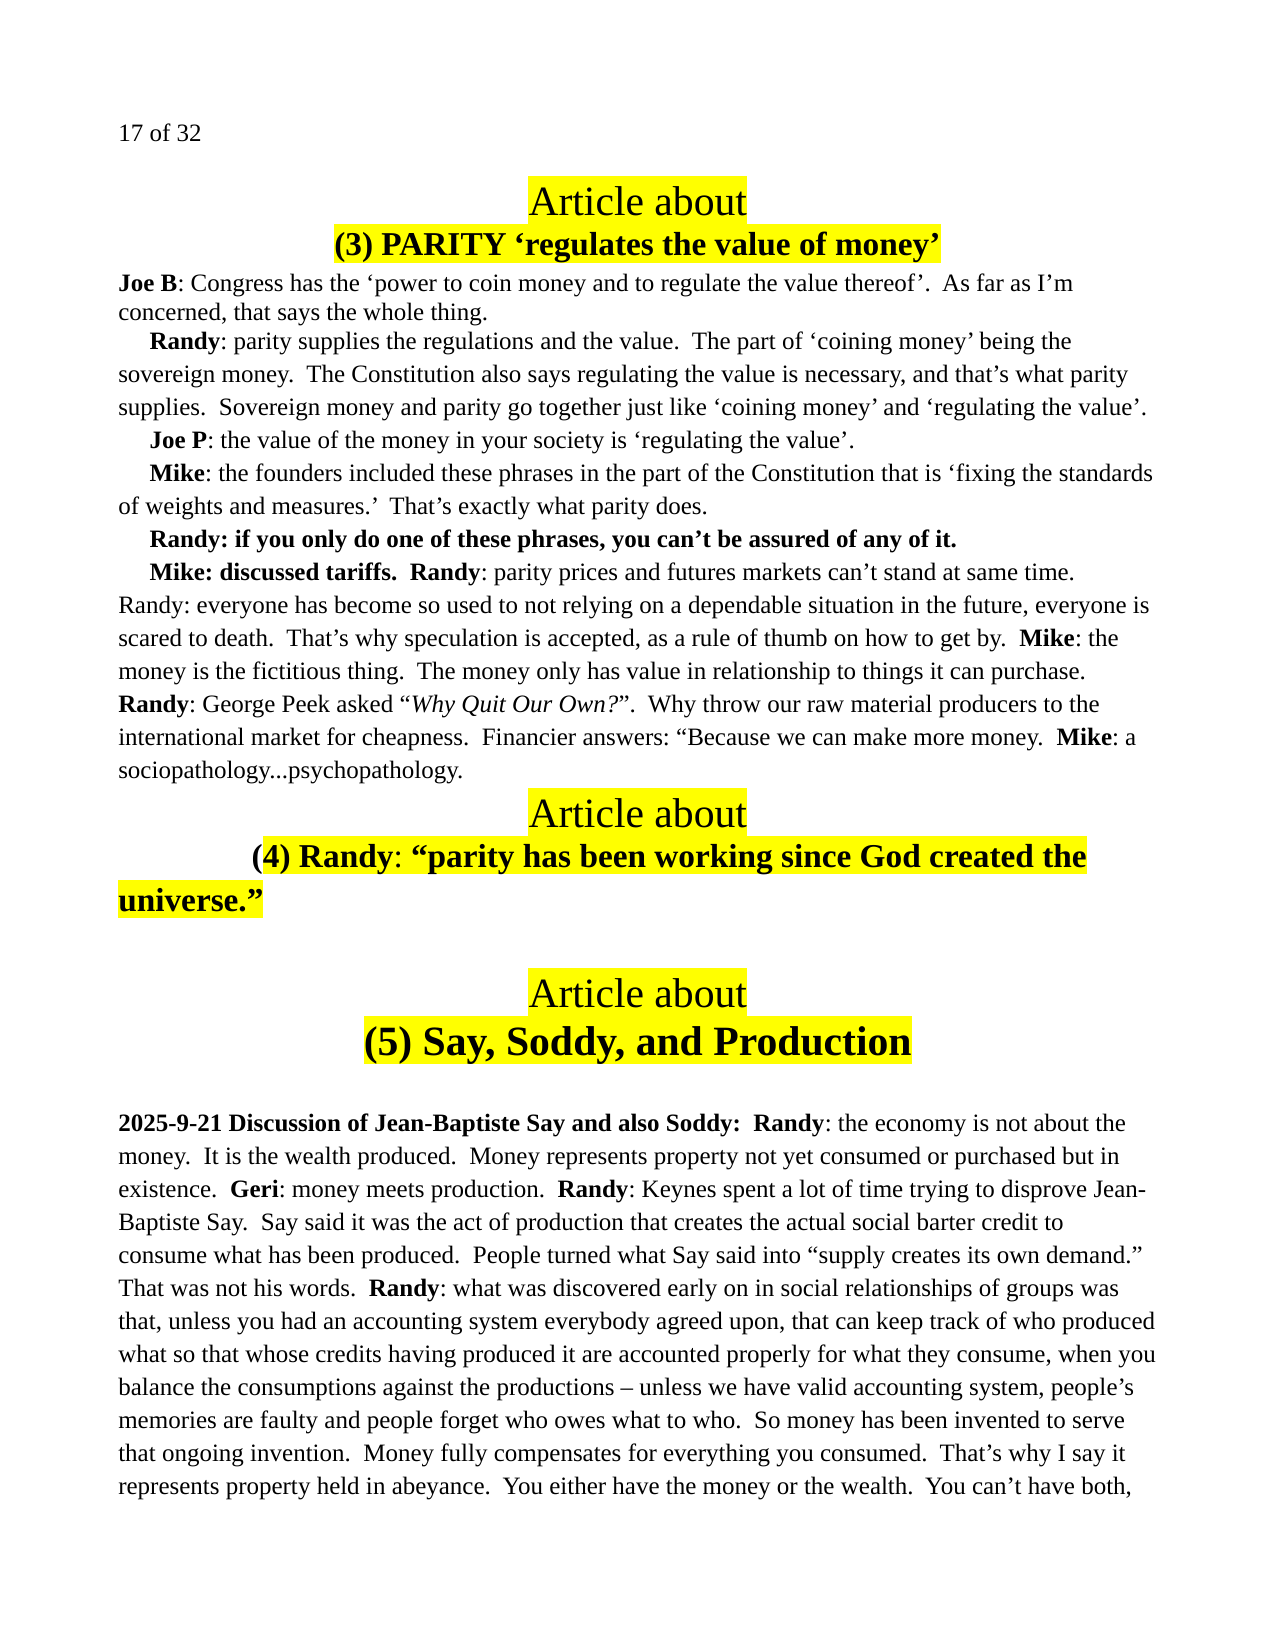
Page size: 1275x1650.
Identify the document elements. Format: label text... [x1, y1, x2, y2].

text (5) Say, Soddy, and Production [118, 1016, 1157, 1064]
text Article about [118, 176, 1157, 224]
text Article about [118, 788, 1157, 836]
text Randy: if you only do one of these phrases, you can’t be assured of any of it. [118, 524, 1157, 553]
text Mike: discussed tariffs. Randy: parity prices and futures markets can’t stand at same time. Randy: everyone has become so used to not relying on a dependable situation in the future, everyone is scared to death. That’s why speculation is accepted, as a rule of thumb on how to get by. Mike: the money is the fictitious thing. The money only has value in relationship to things it can purchase. Randy: George Peek asked “Why Quit Our Own?”. Why throw our raw material producers to the international market for cheapness. Financier answers: “Because we can make more money. Mike: a sociopathology...psychopathology. [118, 557, 1157, 784]
text (4) Randy: “parity has been working since God created the universe.” [118, 836, 1157, 918]
text Randy: parity supplies the regulations and the value. The part of ‘coining money’ being the sovereign money. The Constitution also says regulating the value is necessary, and that’s what parity supplies. Sovereign money and parity go together just like ‘coining money’ and ‘regulating the value’. [118, 326, 1157, 421]
text Article about [118, 968, 1157, 1016]
text 2025-9-21 Discussion of Jean-Baptiste Say and also Soddy: Randy: the economy is not about the money. It is the wealth produced. Money represents property not yet consumed or purchased but in existence. Geri: money meets production. Randy: Keynes spent a lot of time trying to disprove Jean-Baptiste Say. Say said it was the act of production that creates the actual social barter credit to consume what has been produced. People turned what Say said into “supply creates its own demand.” That was not his words. Randy: what was discovered early on in social relationships of groups was that, unless you had an accounting system everybody agreed upon, that can keep track of who produced what so that whose credits having produced it are accounted properly for what they consume, when you balance the consumptions against the productions – unless we have valid accounting system, people’s memories are faulty and people forget who owes what to who. So money has been invented to serve that ongoing invention. Money fully compensates for everything you consumed. That’s why I say it represents property held in abeyance. You either have the money or the wealth. You can’t have both, [118, 1108, 1157, 1500]
text Joe B: Congress has the ‘power to coin money and to regulate the value thereof’. As far as I’m concerned, that says the whole thing. [118, 268, 1157, 326]
text Joe P: the value of the money in your society is ‘regulating the value’. [118, 425, 1157, 454]
text Mike: the founders included these phrases in the part of the Constitution that is ‘fixing the standards of weights and measures.’ That’s exactly what parity does. [118, 458, 1157, 520]
text (3) PARITY ‘regulates the value of money’ [118, 224, 1157, 263]
